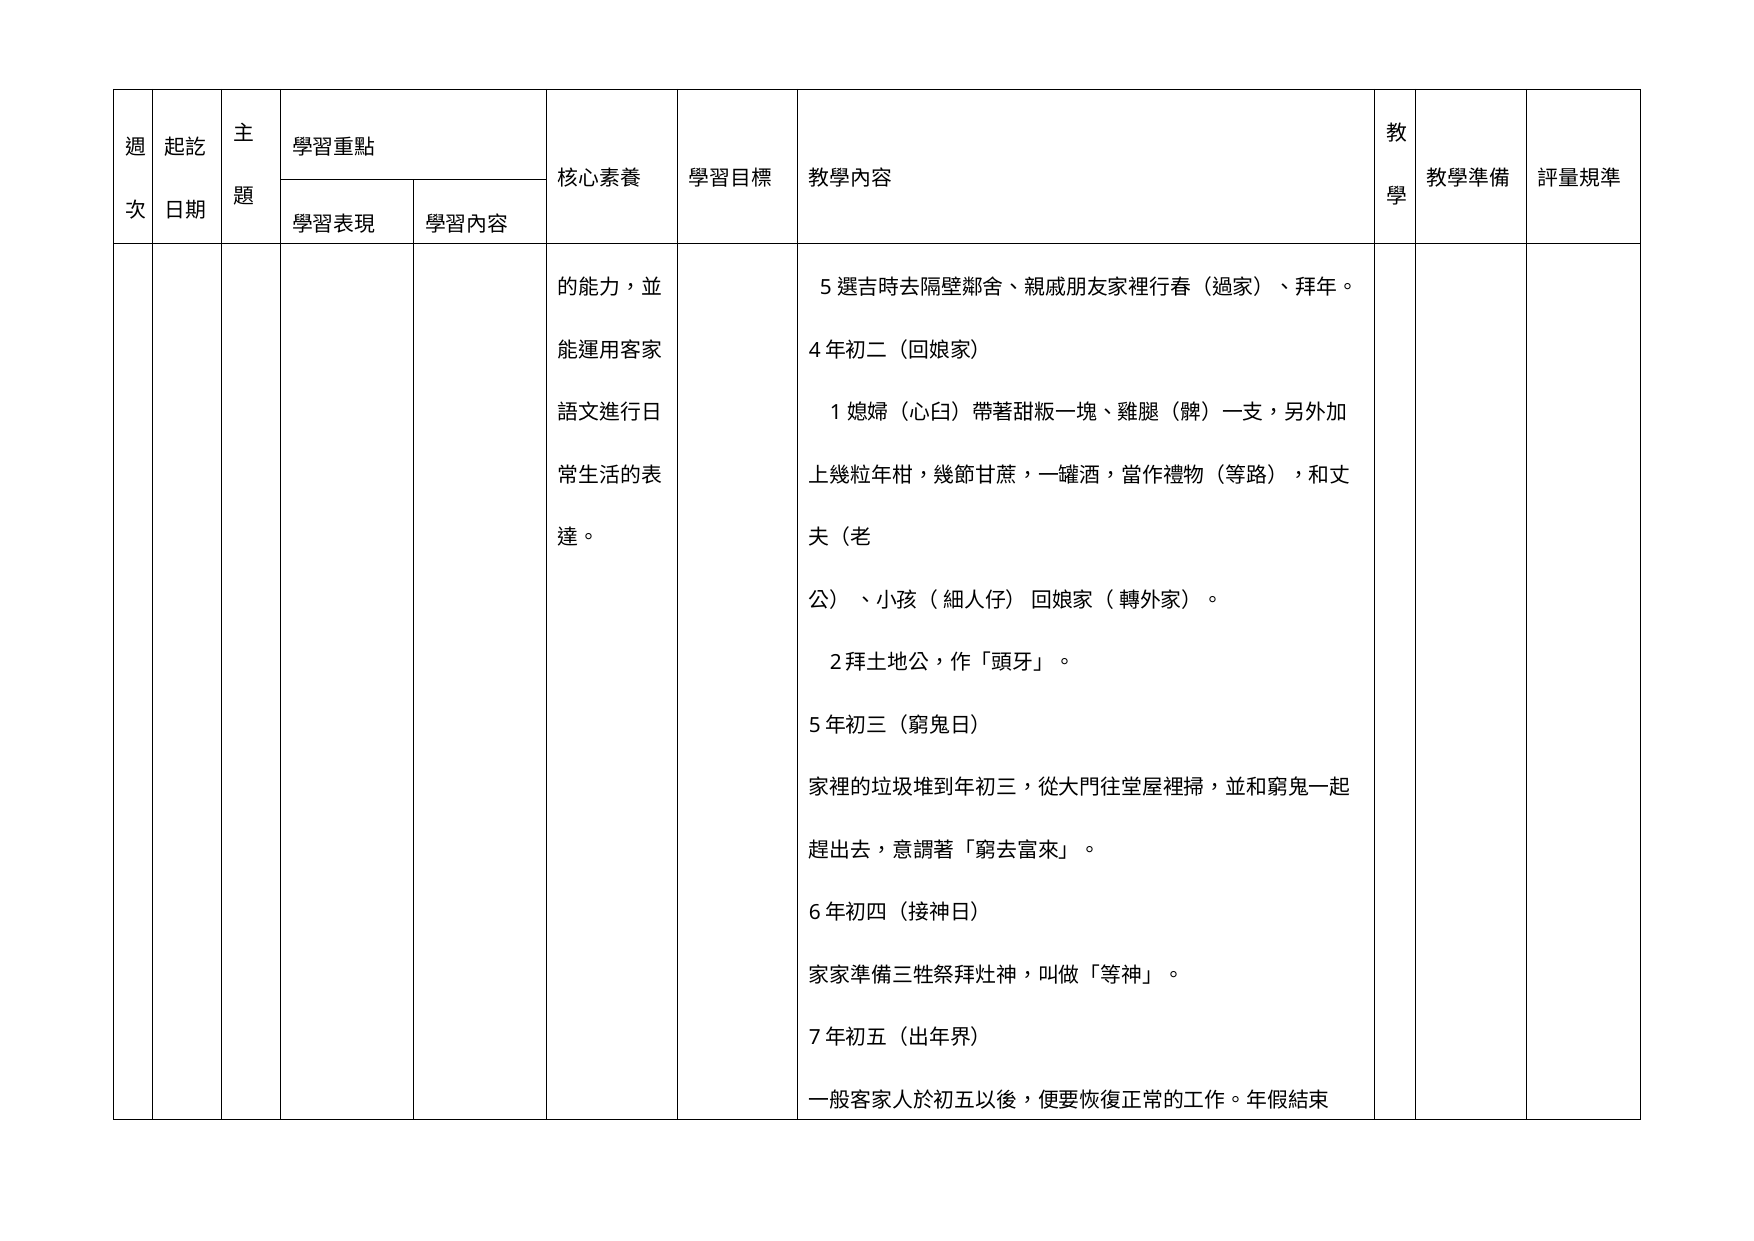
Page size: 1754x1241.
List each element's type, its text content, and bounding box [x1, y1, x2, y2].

table_header 評量規準 [1527, 90, 1640, 243]
table_cell [281, 244, 413, 1119]
table_header 教學內容 [798, 90, 1374, 243]
table_cell 1 [1375, 244, 1415, 1119]
table_header 教學準備 [1416, 90, 1526, 243]
table_cell 學習表現 [281, 180, 413, 243]
table_header 週次 [114, 90, 152, 243]
table_cell 看圖聽故事 客家人仰般過年 [222, 244, 280, 1119]
table_header 主題與單元名稱 [222, 90, 280, 243]
table_cell [1416, 244, 1526, 1119]
table_cell [1527, 244, 1640, 1119]
table_cell 5 選吉時去隔壁鄰舍、親戚朋友家裡行春（過家）、拜年。 4年初二（回娘家） 1 媳婦（心臼）帶著甜粄一塊、雞腿（髀）一支，另外加上幾粒年柑，幾節甘蔗，一罐酒，當作禮物（等路），和丈夫（老 公） 、小孩（ 細人仔） 回娘家（ 轉外家）。 2拜土地公，作「頭牙」。 5年初三（窮鬼日） 家裡的垃圾堆到年初三，從大門往堂屋裡掃，並和窮鬼一起趕出去，意謂著「窮去富來」。 6年初四（接神日） 家家準備三牲祭拜灶神，叫做「等神」。 7年初五（出年界） 一般客家人於初五以後，便要恢復正常的工作。年假結束 [798, 244, 1374, 1119]
table_cell 學習內容 [414, 180, 546, 243]
table_header 學習重點 [281, 90, 546, 179]
table_cell [678, 244, 797, 1119]
table_header 學習目標 [678, 90, 797, 243]
table_cell [414, 244, 546, 1119]
table_header 教學節數 [1375, 90, 1415, 243]
table_cell [153, 244, 221, 1119]
table_cell 的能力，並能運用客家語文進行日常生活的表達。 [547, 244, 677, 1119]
table_cell [114, 244, 152, 1119]
table_header 核心素養 [547, 90, 677, 243]
table_header 起訖日期 [153, 90, 221, 243]
